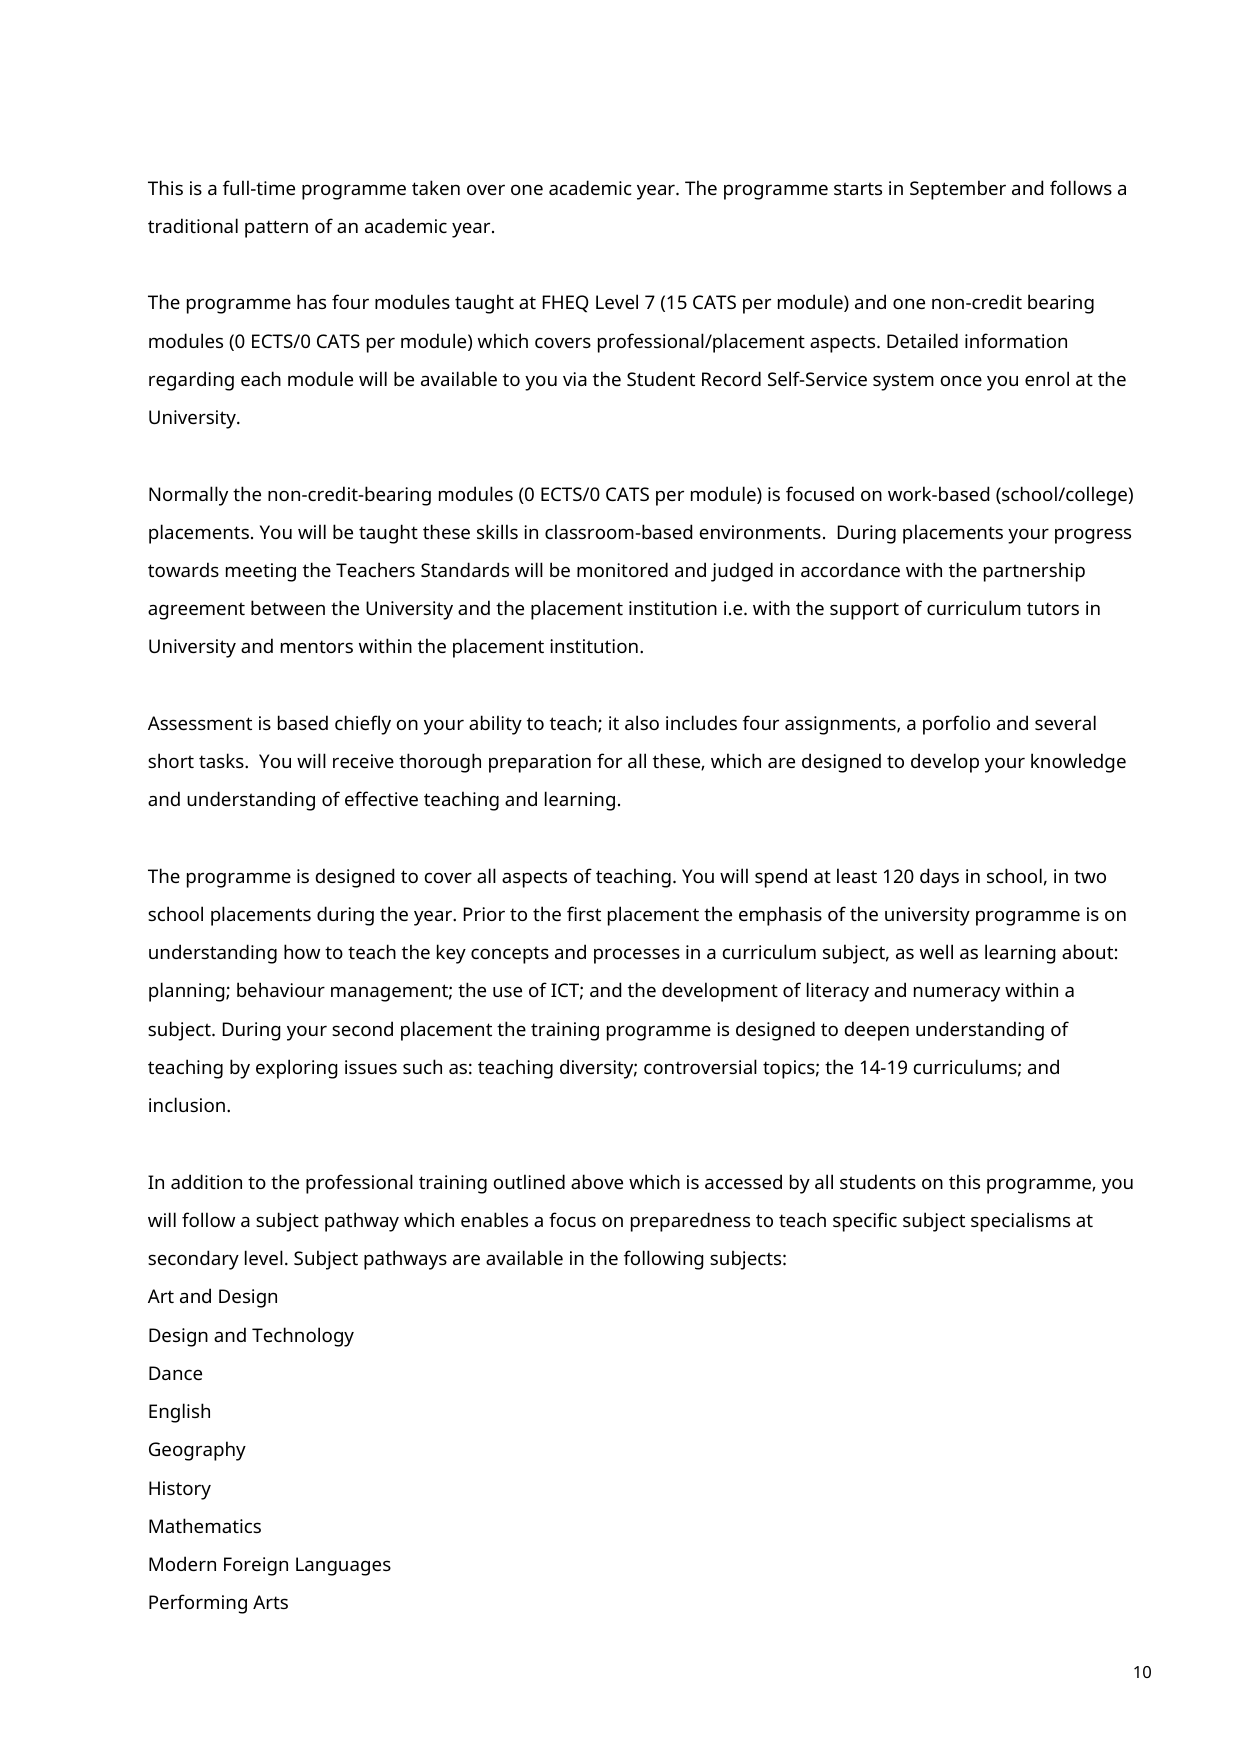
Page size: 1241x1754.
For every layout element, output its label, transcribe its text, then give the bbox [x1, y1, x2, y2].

table_cell This is a full-time programme taken over one academic year. The programme starts in September and follows a traditional pattern of an academic year. The programme has four modules taught at FHEQ Level 7 (15 CATS per module) and one non-credit bearing modules (0 ECTS/0 CATS per module) which covers professional/placement aspects. Detailed information regarding each module will be available to you via the Student Record Self-Service system once you enrol at the University. Normally the non-credit-bearing modules (0 ECTS/0 CATS per module) is focused on work-based (school/college) placements. You will be taught these skills in classroom-based environments. During placements your progress towards meeting the Teachers Standards will be monitored and judged in accordance with the partnership agreement between the University and the placement institution i.e. with the support of curriculum tutors in University and mentors within the placement institution. Assessment is based chiefly on your ability to teach; it also includes four assignments, a porfolio and several short tasks. You will receive thorough preparation for all these, which are designed to develop your knowledge and understanding of effective teaching and learning. The programme is designed to cover all aspects of teaching. You will spend at least 120 days in school, in two school placements during the year. Prior to the first placement the emphasis of the university programme is on understanding how to teach the key concepts and processes in a curriculum subject, as well as learning about: planning; behaviour management; the use of ICT; and the development of literacy and numeracy within a subject. During your second placement the training programme is designed to deepen understanding of teaching by exploring issues such as: teaching diversity; controversial topics; the 14-19 curriculums; and inclusion. In addition to the professional training outlined above which is accessed by all students on this programme, you will follow a subject pathway which enables a focus on preparedness to teach specific subject specialisms at secondary level. Subject pathways are available in the following subjects: Art and Design Design and Technology Dance English Geography History Mathematics Modern Foreign Languages Performing Arts [136, 137, 1152, 1615]
